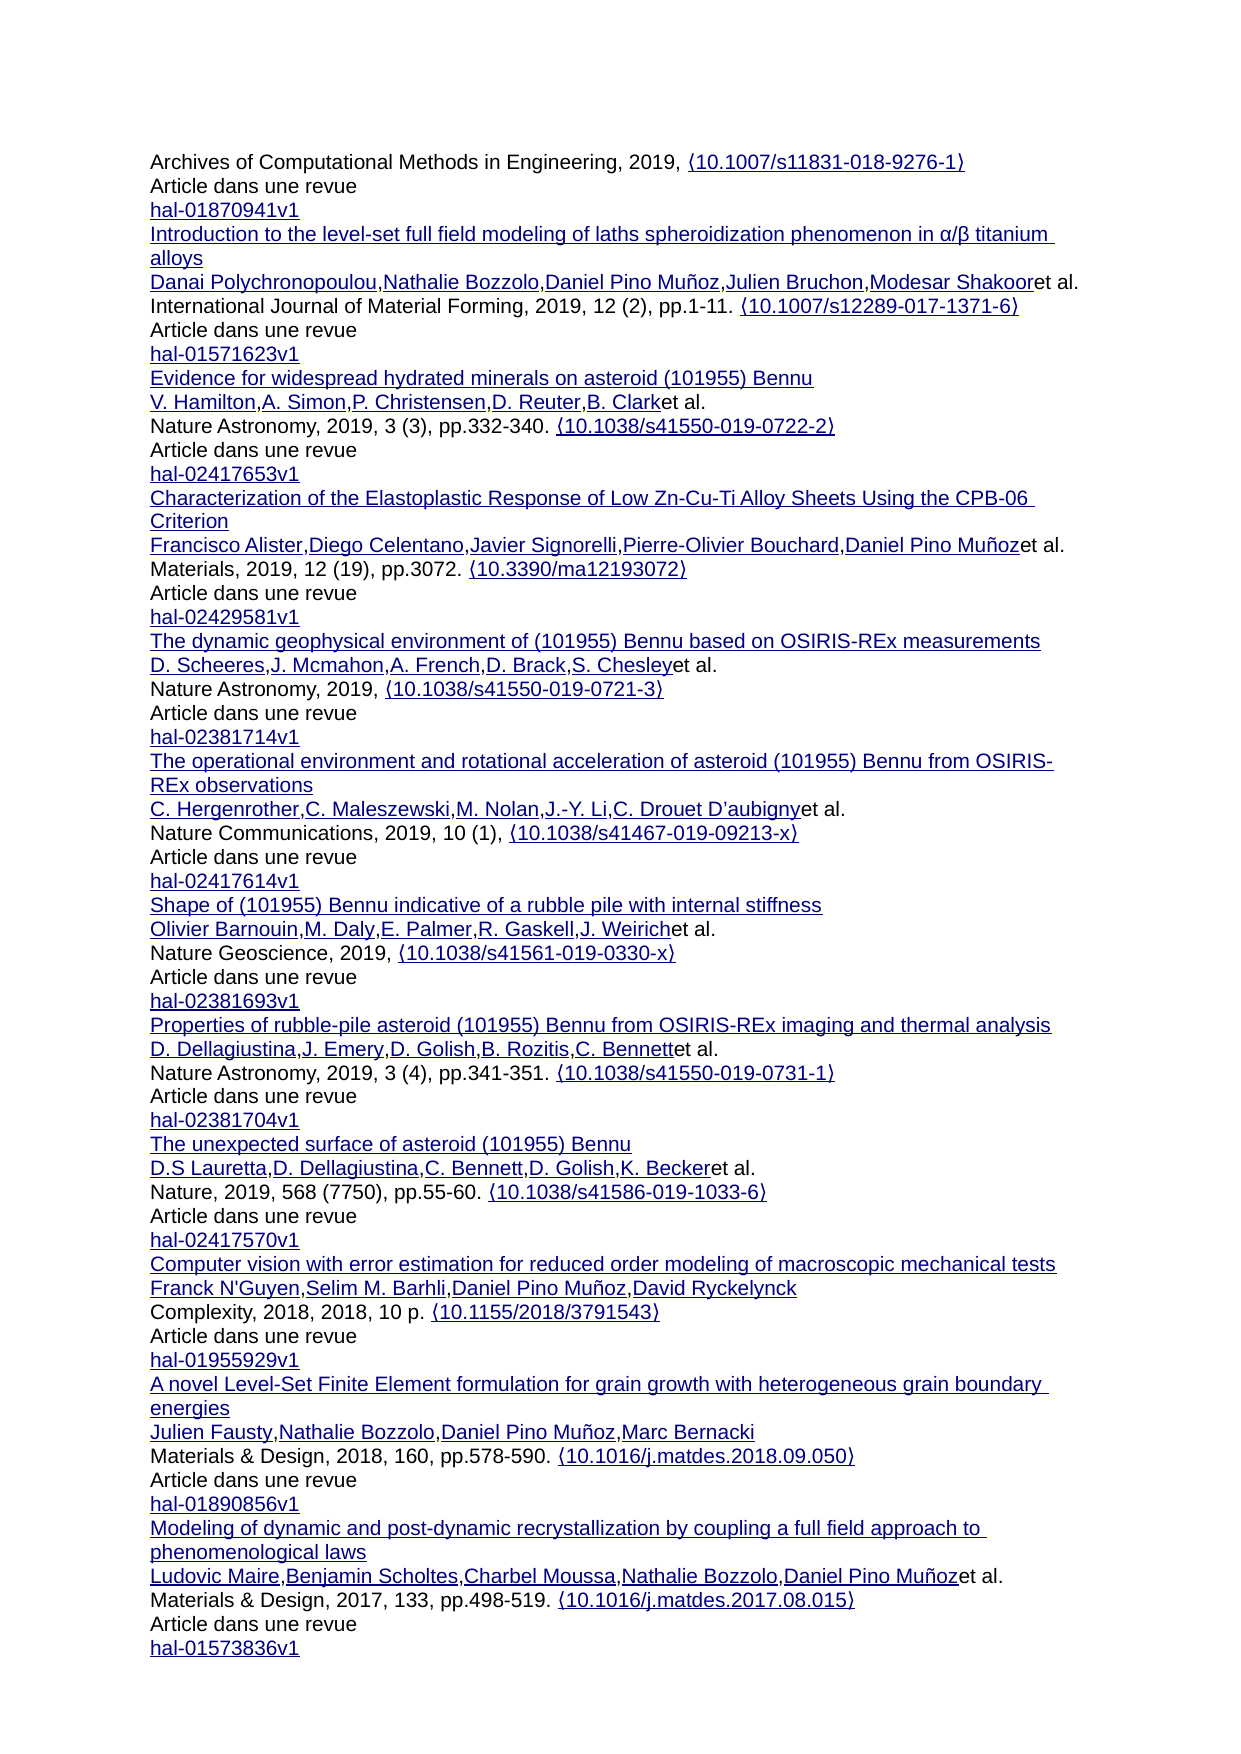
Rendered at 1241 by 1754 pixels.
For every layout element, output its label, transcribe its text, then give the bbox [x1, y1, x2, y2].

table_cell Modeling of dynamic and post-dynamic recrystallization by coupling a full field approach to phenomenological laws Ludovic Maire,Benjamin Scholtes,Charbel Moussa,Nathalie Bozzolo,Daniel Pino Muñozet al. Materials & Design, 2017, 133, pp.498-519. ⟨10.1016/j.matdes.2017.08.015⟩ Article dans une revue hal-01573836v1 [150, 1516, 1090, 1659]
table_cell The unexpected surface of asteroid (101955) Bennu D.S Lauretta,D. Dellagiustina,C. Bennett,D. Golish,K. Beckeret al. Nature, 2019, 568 (7750), pp.55-60. ⟨10.1038/s41586-019-1033-6⟩ Article dans une revue hal-02417570v1 [150, 1132, 1090, 1252]
table_cell The operational environment and rotational acceleration of asteroid (101955) Bennu from OSIRIS-REx observations C. Hergenrother,C. Maleszewski,M. Nolan,J.-Y. Li,C. Drouet D’aubignyet al. Nature Communications, 2019, 10 (1), ⟨10.1038/s41467-019-09213-x⟩ Article dans une revue hal-02417614v1 [150, 749, 1090, 893]
table_cell Evidence for widespread hydrated minerals on asteroid (101955) Bennu V. Hamilton,A. Simon,P. Christensen,D. Reuter,B. Clarket al. Nature Astronomy, 2019, 3 (3), pp.332-340. ⟨10.1038/s41550-019-0722-2⟩ Article dans une revue hal-02417653v1 [150, 366, 1090, 485]
table_cell Shape of (101955) Bennu indicative of a rubble pile with internal stiffness Olivier Barnouin,M. Daly,E. Palmer,R. Gaskell,J. Weirichet al. Nature Geoscience, 2019, ⟨10.1038/s41561-019-0330-x⟩ Article dans une revue hal-02381693v1 [150, 893, 1090, 1012]
table_cell Properties of rubble-pile asteroid (101955) Bennu from OSIRIS-REx imaging and thermal analysis D. Dellagiustina,J. Emery,D. Golish,B. Rozitis,C. Bennettet al. Nature Astronomy, 2019, 3 (4), pp.341-351. ⟨10.1038/s41550-019-0731-1⟩ Article dans une revue hal-02381704v1 [150, 1013, 1090, 1132]
table_cell The dynamic geophysical environment of (101955) Bennu based on OSIRIS-REx measurements D. Scheeres,J. Mcmahon,A. French,D. Brack,S. Chesleyet al. Nature Astronomy, 2019, ⟨10.1038/s41550-019-0721-3⟩ Article dans une revue hal-02381714v1 [150, 629, 1090, 749]
table_cell Computer vision with error estimation for reduced order modeling of macroscopic mechanical tests Franck N'Guyen,Selim M. Barhli,Daniel Pino Muñoz,David Ryckelynck Complexity, 2018, 2018, 10 p. ⟨10.1155/2018/3791543⟩ Article dans une revue hal-01955929v1 [150, 1252, 1090, 1372]
table_cell Characterization of the Elastoplastic Response of Low Zn-Cu-Ti Alloy Sheets Using the CPB-06 Criterion Francisco Alister,Diego Celentano,Javier Signorelli,Pierre-Olivier Bouchard,Daniel Pino Muñozet al. Materials, 2019, 12 (19), pp.3072. ⟨10.3390/ma12193072⟩ Article dans une revue hal-02429581v1 [150, 485, 1090, 629]
table_cell A novel Level-Set Finite Element formulation for grain growth with heterogeneous grain boundary energies Julien Fausty,Nathalie Bozzolo,Daniel Pino Muñoz,Marc Bernacki Materials & Design, 2018, 160, pp.578-590. ⟨10.1016/j.matdes.2018.09.050⟩ Article dans une revue hal-01890856v1 [150, 1372, 1090, 1516]
table_cell Archives of Computational Methods in Engineering, 2019, ⟨10.1007/s11831-018-9276-1⟩ Article dans une revue hal-01870941v1 [150, 150, 1090, 222]
table_cell Introduction to the level-set full field modeling of laths spheroidization phenomenon in α/β titanium alloys Danai Polychronopoulou,Nathalie Bozzolo,Daniel Pino Muñoz,Julien Bruchon,Modesar Shakooret al. International Journal of Material Forming, 2019, 12 (2), pp.1-11. ⟨10.1007/s12289-017-1371-6⟩ Article dans une revue hal-01571623v1 [150, 222, 1090, 366]
